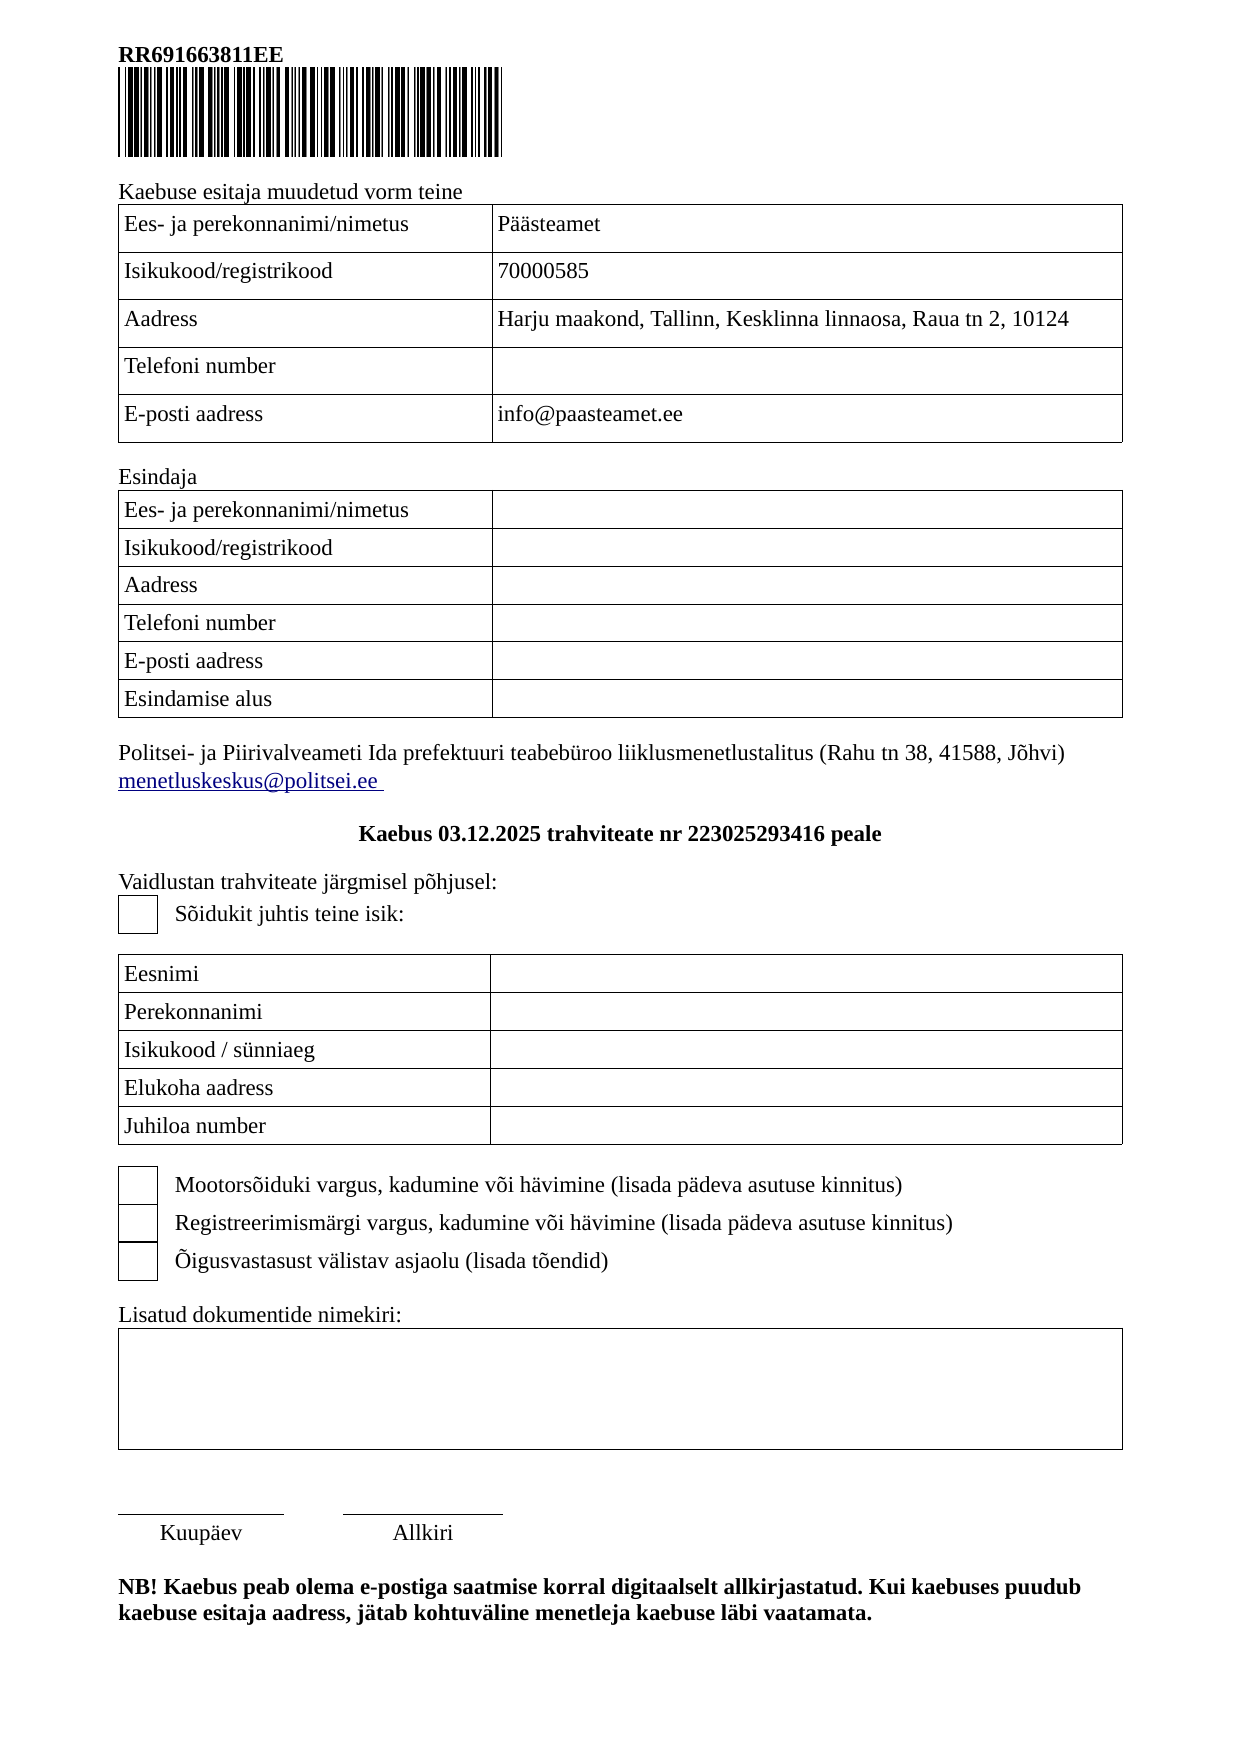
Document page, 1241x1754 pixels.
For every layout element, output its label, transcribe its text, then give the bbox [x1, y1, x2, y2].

table_header [119, 1329, 1122, 1449]
table_cell Allkiri [343, 1515, 502, 1552]
table_cell Isikukood / sünniaeg [119, 1031, 490, 1068]
text RR691663811EE [118, 41, 1122, 68]
table_header Eesnimi [119, 955, 490, 992]
table_cell Aadress [119, 567, 492, 603]
table_header Päästeamet [493, 205, 1122, 252]
table_header [119, 1205, 157, 1241]
table_header [343, 1476, 502, 1514]
table_cell info@paasteamet.ee [493, 395, 1122, 442]
table_cell Telefoni number [119, 348, 492, 394]
table_cell Telefoni number [119, 605, 492, 641]
table_cell [491, 1031, 1122, 1068]
table_cell [493, 642, 1122, 679]
table_cell [493, 605, 1122, 641]
table_header [493, 491, 1122, 528]
table_header [119, 1167, 157, 1203]
text Kaebus 03.12.2025 trahviteate nr 223025293416 peale [118, 820, 1122, 847]
table_cell Aadress [119, 300, 492, 347]
table_header [119, 1243, 157, 1279]
table_cell Perekonnanimi [119, 993, 490, 1030]
table_cell [491, 1107, 1122, 1144]
table_header [119, 896, 157, 933]
table_header Õigusvastasust välistav asjaolu (lisada tõendid) [158, 1242, 1122, 1279]
table_cell [493, 680, 1122, 717]
table_cell [491, 993, 1122, 1030]
table_header [118, 1476, 284, 1514]
table_cell [493, 348, 1122, 394]
text Kaebuse esitaja muudetud vorm teine [118, 178, 1122, 204]
text Politsei- ja Piirivalveameti Ida prefektuuri teabebüroo liiklusmenetlustalitus (Rahu tn 38, 41588, Jõhvi) menetluskeskus@politsei.ee [118, 739, 1122, 794]
table_cell 70000585 [493, 253, 1122, 299]
table_cell Harju maakond, Tallinn, Kesklinna linnaosa, Raua tn 2, 10124 [493, 300, 1122, 347]
table_cell Kuupäev [118, 1515, 284, 1552]
table_cell Isikukood/registrikood [119, 253, 492, 299]
text NB! Kaebus peab olema e-postiga saatmise korral digitaalselt allkirjastatud. Kui kaebuses puudub kaebuse esitaja aadress, jätab kohtuväline menetleja kaebuse läbi vaatamata. [118, 1573, 1122, 1626]
table_header Registreerimismärgi vargus, kadumine või hävimine (lisada pädeva asutuse kinnitus) [158, 1204, 1122, 1241]
text Vaidlustan trahviteate järgmisel põhjusel: [118, 868, 1122, 895]
table_cell Isikukood/registrikood [119, 529, 492, 566]
table_cell Juhiloa number [119, 1107, 490, 1144]
table_header Mootorsõiduki vargus, kadumine või hävimine (lisada pädeva asutuse kinnitus) [158, 1166, 1122, 1203]
picture [118, 67, 502, 157]
table_cell [284, 1514, 343, 1552]
table_header Ees- ja perekonnanimi/nimetus [119, 491, 492, 528]
table_cell [493, 529, 1122, 566]
text Esindaja [118, 463, 1122, 490]
table_header Ees- ja perekonnanimi/nimetus [119, 205, 492, 252]
table_cell Esindamise alus [119, 680, 492, 717]
table_cell [491, 1069, 1122, 1106]
table_header [491, 955, 1122, 992]
table_cell Elukoha aadress [119, 1069, 490, 1106]
table_header [284, 1476, 343, 1514]
table_cell [493, 567, 1122, 603]
table_header Sõidukit juhtis teine isik: [158, 895, 1122, 933]
table_cell E-posti aadress [119, 642, 492, 679]
text Lisatud dokumentide nimekiri: [118, 1301, 1122, 1327]
table_cell E-posti aadress [119, 395, 492, 442]
